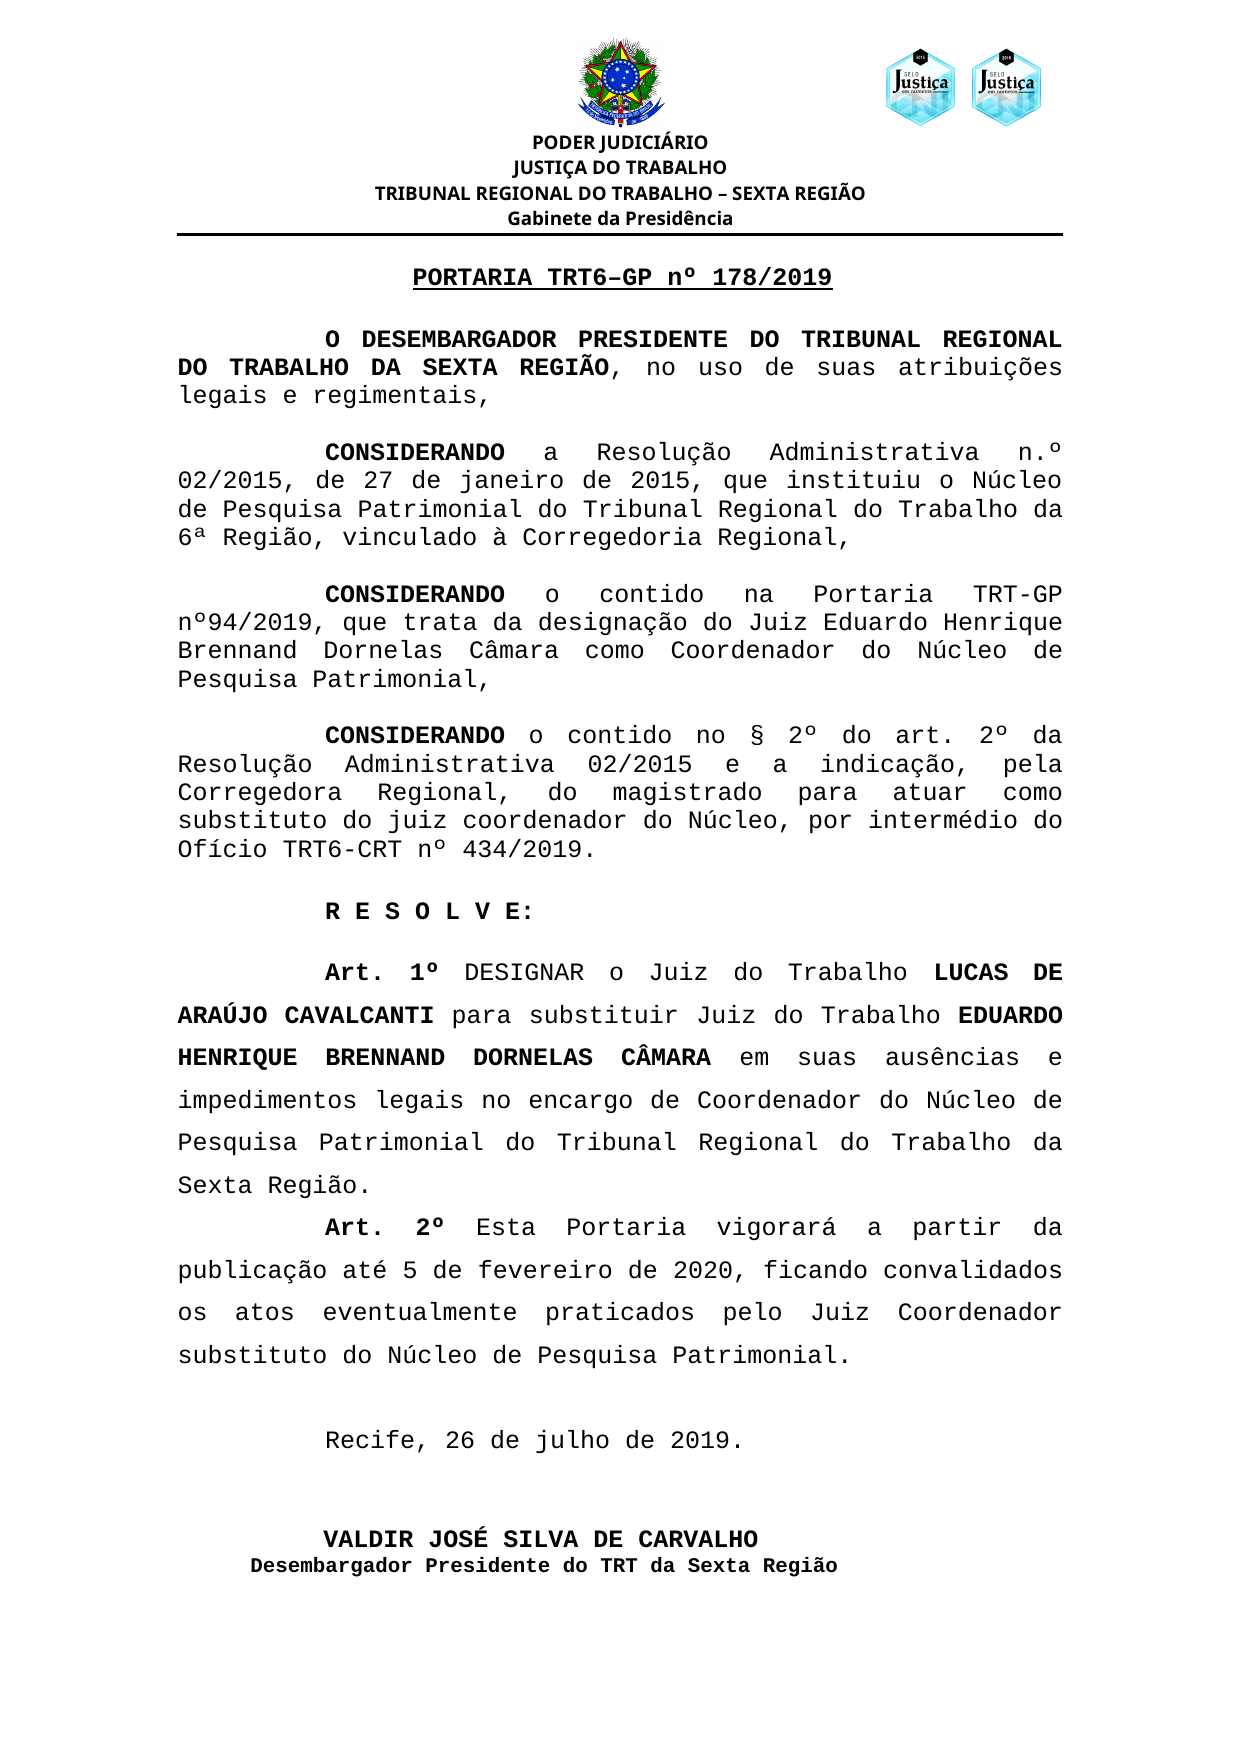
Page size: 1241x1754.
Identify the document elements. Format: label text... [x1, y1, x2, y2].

text Art. 1º DESIGNAR o Juiz do Trabalho LUCAS DE ARAÚJO CAVALCANTI para substituir Juiz do Trabalho EDUARDO HENRIQUE BRENNAND DORNELAS CÂMARA em suas ausências e impedimentos legais no encargo de Coordenador do Núcleo de Pesquisa Patrimonial do Tribunal Regional do Trabalho da Sexta Região. [177, 960, 1063, 1201]
text O DESEMBARGADOR PRESIDENTE DO TRIBUNAL REGIONAL DO TRABALHO DA SEXTA REGIÃO, no uso de suas atribuições legais e regimentais, [177, 326, 1063, 411]
picture [573, 35, 667, 129]
picture [885, 48, 1042, 127]
text CONSIDERANDO o contido na Portaria TRT-GP nº94/2019, que trata da designação do Juiz Eduardo Henrique Brennand Dornelas Câmara como Coordenador do Núcleo de Pesquisa Patrimonial, [177, 581, 1063, 695]
text CONSIDERANDO a Resolução Administrativa n.º 02/2015, de 27 de janeiro de 2015, que instituiu o Núcleo de Pesquisa Patrimonial do Tribunal Regional do Trabalho da 6ª Região, vinculado à Corregedoria Regional, [177, 440, 1063, 553]
text Art. 2º Esta Portaria vigorará a partir da publicação até 5 de fevereiro de 2020, ficando convalidados os atos eventualmente praticados pelo Juiz Coordenador substituto do Núcleo de Pesquisa Patrimonial. [177, 1215, 1063, 1371]
text VALDIR JOSÉ SILVA DE CARVALHO [271, 1526, 1063, 1555]
text Recife, 26 de julho de 2019. [177, 1427, 1063, 1456]
text Desembargador Presidente do TRT da Sexta Região [177, 1555, 1063, 1578]
text CONSIDERANDO o contido no § 2º do art. 2º da Resolução Administrativa 02/2015 e a indicação, pela Corregedora Regional, do magistrado para atuar como substituto do juiz coordenador do Núcleo, por intermédio do Ofício TRT6-CRT nº 434/2019. [177, 723, 1063, 865]
subtitle PORTARIA TRT6–GP nº 178/2019 [177, 265, 1067, 293]
text R E S O L V E: [177, 893, 1063, 926]
